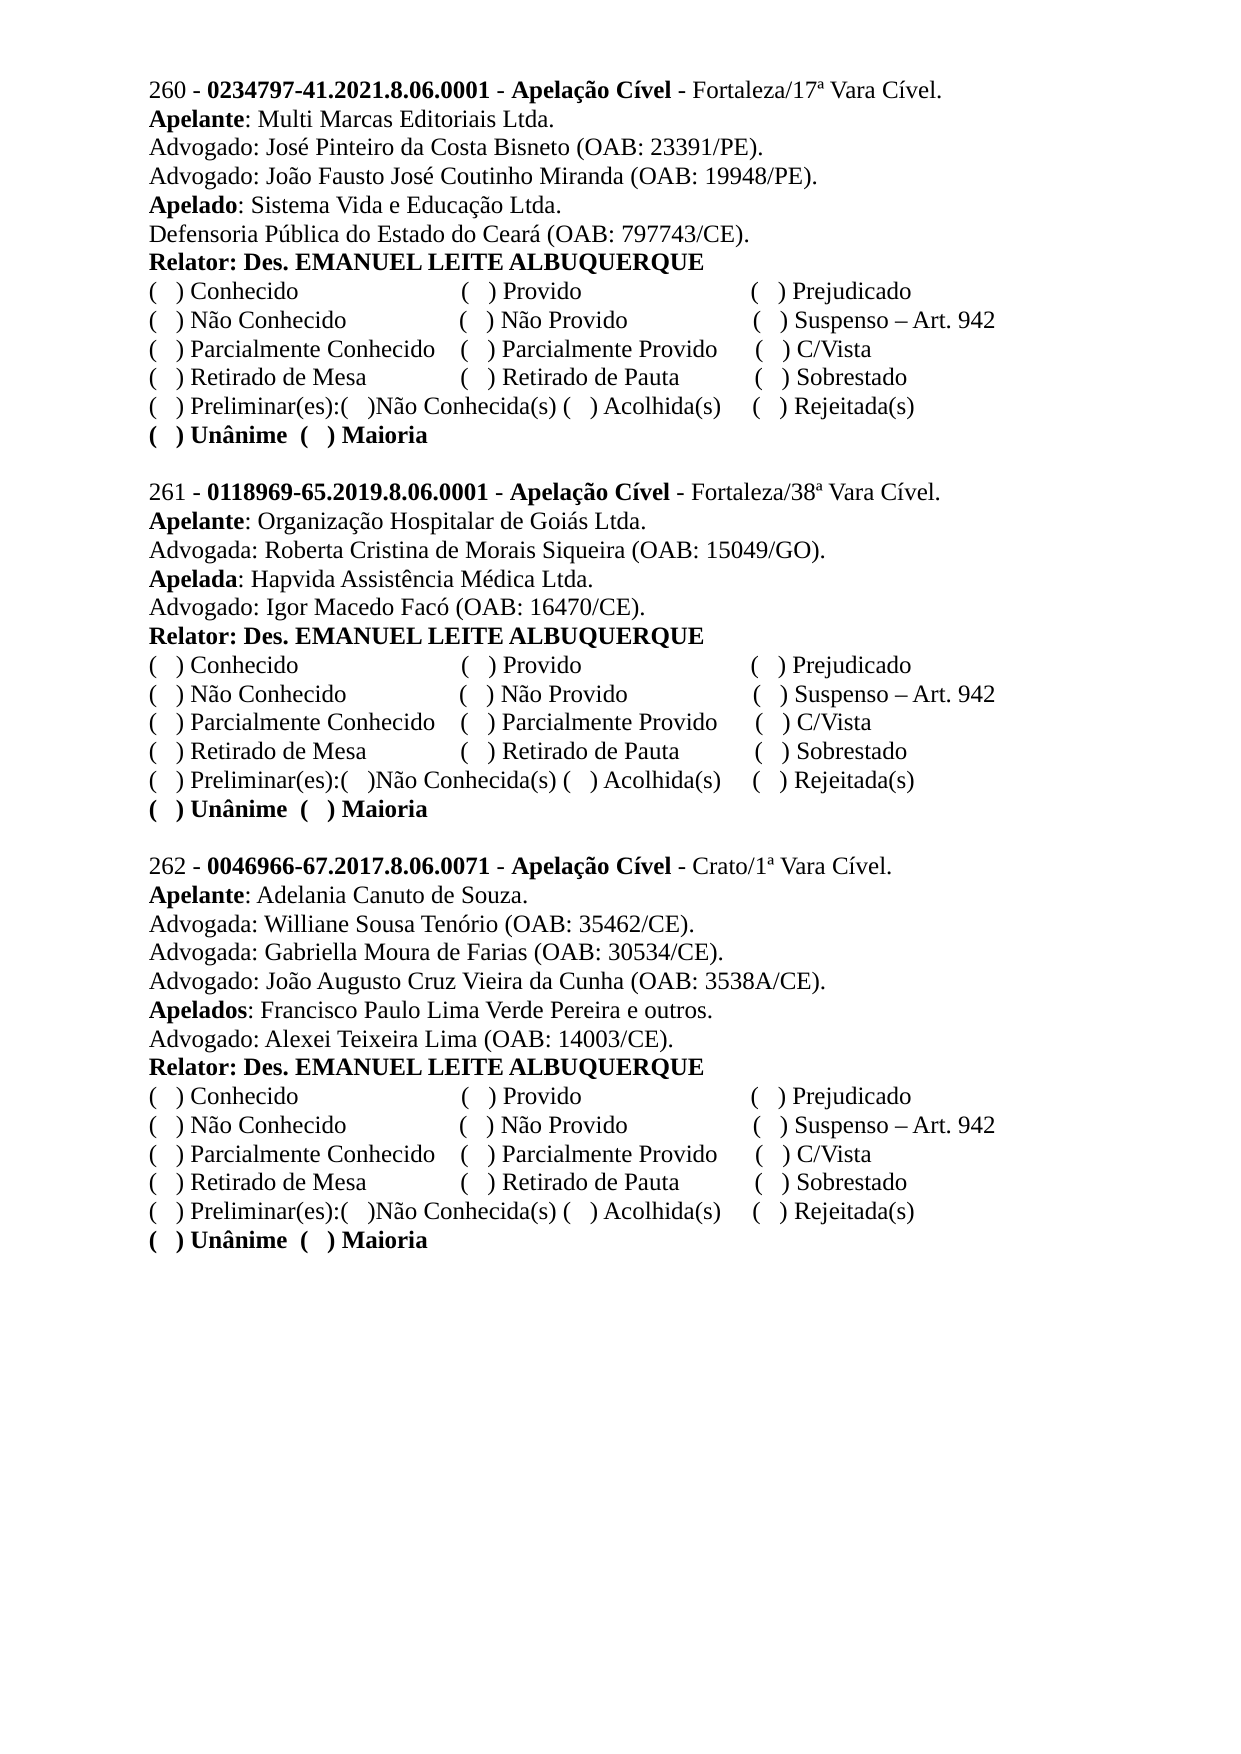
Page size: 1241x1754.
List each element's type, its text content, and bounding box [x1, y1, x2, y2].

text ( ) Retirado de Mesa ( ) Retirado de Pauta ( ) Sobrestado [148, 362, 1158, 391]
text Advogado: Alexei Teixeira Lima (OAB: 14003/CE). [148, 1024, 1141, 1052]
text Advogada: Williane Sousa Tenório (OAB: 35462/CE). [148, 909, 1141, 937]
text Advogado: José Pinteiro da Costa Bisneto (OAB: 23391/PE). [148, 132, 1141, 161]
text ( ) Retirado de Mesa ( ) Retirado de Pauta ( ) Sobrestado [148, 1167, 1158, 1196]
text 262 - 0046966-67.2017.8.06.0071 - Apelação Cível - Crato/1ª Vara Cível. [148, 851, 1141, 880]
text Advogada: Gabriella Moura de Farias (OAB: 30534/CE). [148, 937, 1141, 966]
text ( ) Conhecido ( ) Provido ( ) Prejudicado [148, 650, 1141, 679]
text Relator: Des. EMANUEL LEITE ALBUQUERQUE [148, 1052, 1141, 1081]
text ( ) Preliminar(es):( )Não Conhecida(s) ( ) Acolhida(s) ( ) Rejeitada(s) [148, 765, 1158, 794]
text ( ) Não Conhecido ( ) Não Provido ( ) Suspenso – Art. 942 [148, 679, 1158, 707]
text 260 - 0234797-41.2021.8.06.0001 - Apelação Cível - Fortaleza/17ª Vara Cível. [148, 75, 1141, 104]
text ( ) Unânime ( ) Maioria [148, 794, 1158, 822]
text Apelante: Multi Marcas Editoriais Ltda. [148, 104, 1141, 132]
text ( ) Retirado de Mesa ( ) Retirado de Pauta ( ) Sobrestado [148, 736, 1158, 765]
text Defensoria Pública do Estado do Ceará (OAB: 797743/CE). [148, 219, 1141, 247]
text ( ) Não Conhecido ( ) Não Provido ( ) Suspenso – Art. 942 [148, 1110, 1158, 1139]
text Apelados: Francisco Paulo Lima Verde Pereira e outros. [148, 995, 1141, 1024]
text ( ) Preliminar(es):( )Não Conhecida(s) ( ) Acolhida(s) ( ) Rejeitada(s) [148, 391, 1158, 420]
text ( ) Conhecido ( ) Provido ( ) Prejudicado [148, 276, 1141, 305]
text Relator: Des. EMANUEL LEITE ALBUQUERQUE [148, 247, 1141, 276]
text Apelante: Adelania Canuto de Souza. [148, 880, 1141, 909]
text ( ) Não Conhecido ( ) Não Provido ( ) Suspenso – Art. 942 [148, 305, 1158, 334]
text ( ) Unânime ( ) Maioria [148, 1225, 1158, 1254]
text Advogado: Igor Macedo Facó (OAB: 16470/CE). [148, 592, 1141, 621]
text Apelante: Organização Hospitalar de Goiás Ltda. [148, 506, 1141, 535]
text 261 - 0118969-65.2019.8.06.0001 - Apelação Cível - Fortaleza/38ª Vara Cível. [148, 477, 1141, 506]
text Advogado: João Fausto José Coutinho Miranda (OAB: 19948/PE). [148, 161, 1141, 190]
text Apelada: Hapvida Assistência Médica Ltda. [148, 564, 1141, 592]
text Relator: Des. EMANUEL LEITE ALBUQUERQUE [148, 621, 1141, 650]
text Apelado: Sistema Vida e Educação Ltda. [148, 190, 1141, 219]
text ( ) Unânime ( ) Maioria [148, 420, 1158, 449]
text Advogado: João Augusto Cruz Vieira da Cunha (OAB: 3538A/CE). [148, 966, 1141, 995]
text ( ) Parcialmente Conhecido ( ) Parcialmente Provido ( ) C/Vista [148, 334, 1158, 362]
text ( ) Preliminar(es):( )Não Conhecida(s) ( ) Acolhida(s) ( ) Rejeitada(s) [148, 1196, 1158, 1225]
text ( ) Conhecido ( ) Provido ( ) Prejudicado [148, 1081, 1141, 1110]
text ( ) Parcialmente Conhecido ( ) Parcialmente Provido ( ) C/Vista [148, 707, 1158, 736]
text ( ) Parcialmente Conhecido ( ) Parcialmente Provido ( ) C/Vista [148, 1139, 1158, 1167]
text Advogada: Roberta Cristina de Morais Siqueira (OAB: 15049/GO). [148, 535, 1141, 564]
